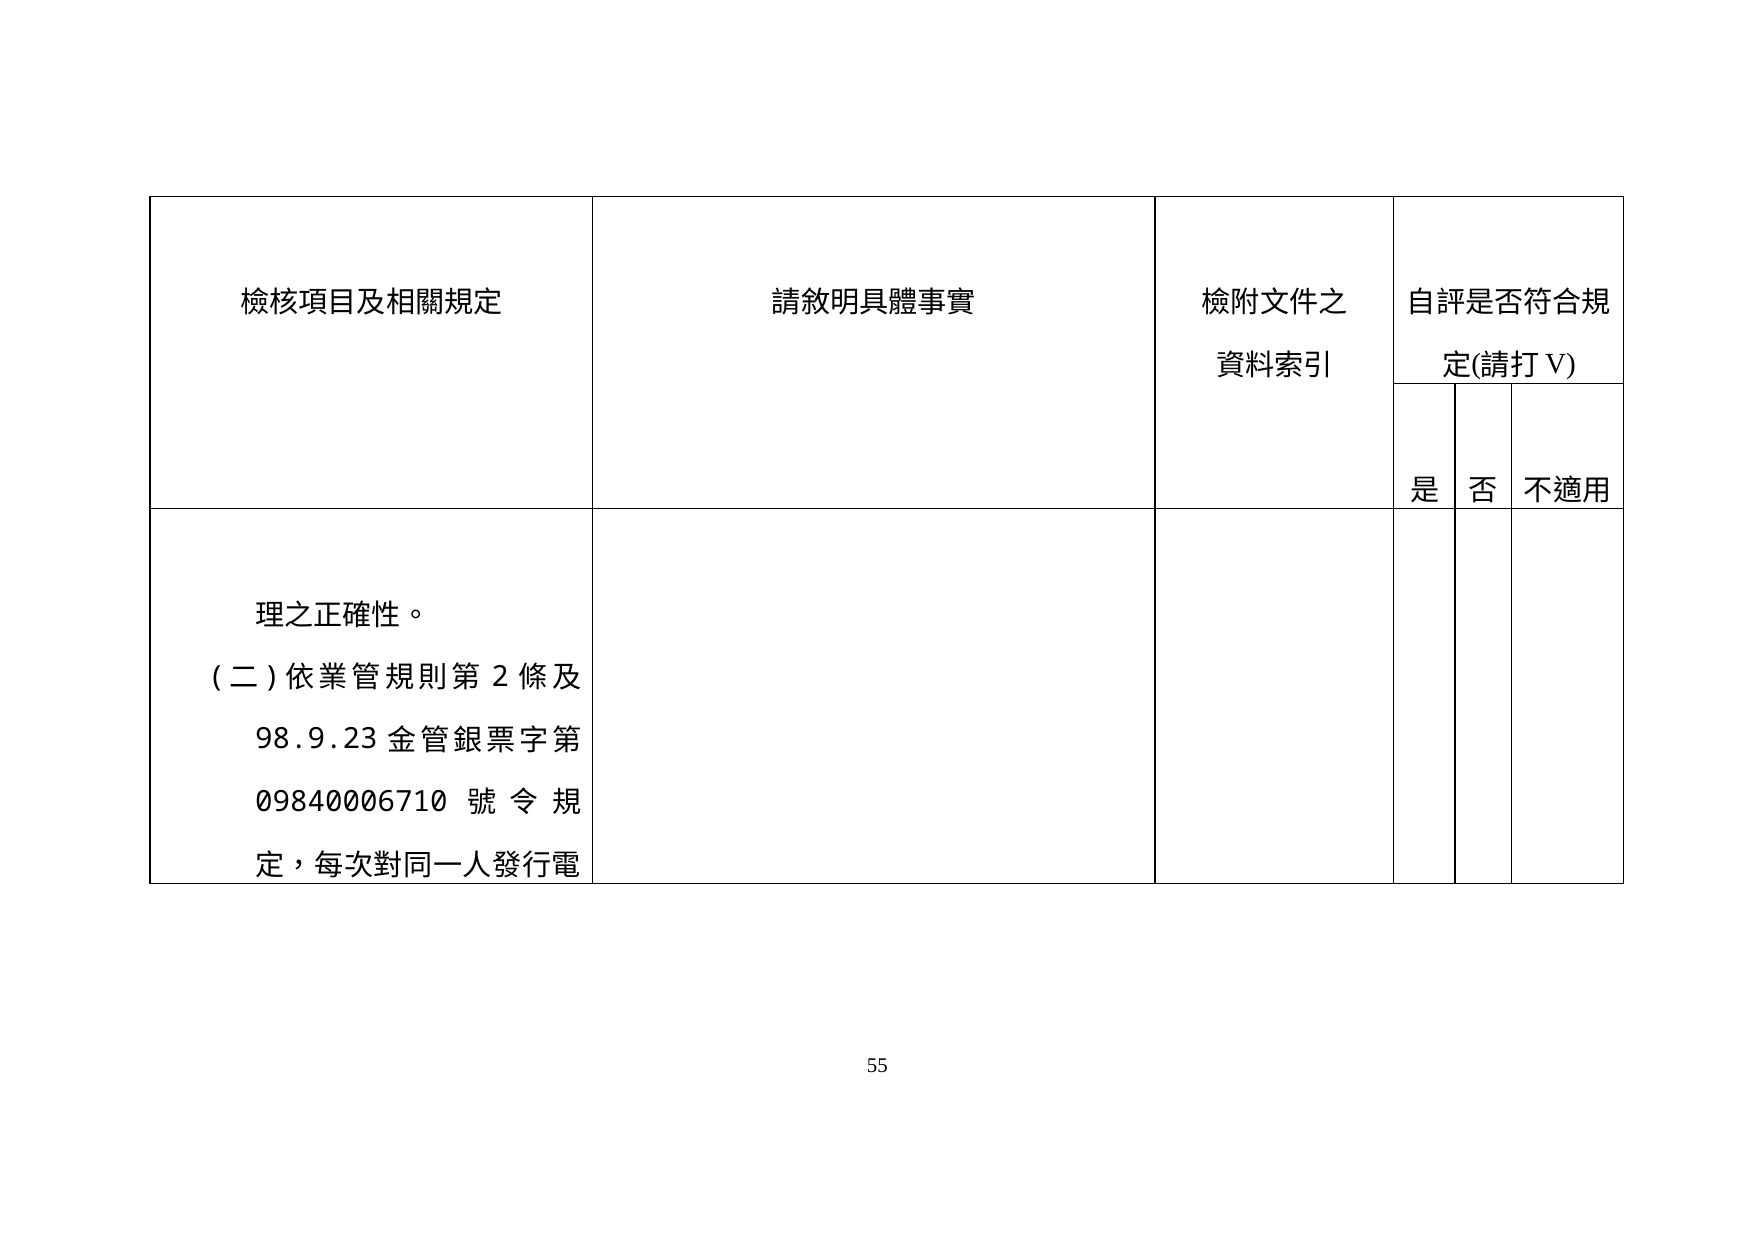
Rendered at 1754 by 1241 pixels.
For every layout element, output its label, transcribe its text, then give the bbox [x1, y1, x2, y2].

table_header 請敘明具體事實 [593, 197, 1154, 508]
table_header 檢核項目及相關規定 [151, 197, 592, 508]
table_cell 不適用 [1512, 384, 1623, 508]
table_cell [1394, 509, 1454, 883]
table_cell [1512, 509, 1623, 883]
table_header 自評是否符合規定(請打V) [1394, 197, 1623, 383]
table_cell 是 [1394, 384, 1454, 508]
table_cell [1456, 509, 1511, 883]
table_cell [1156, 509, 1393, 883]
table_cell 理之正確性。 (二)依業管規則第2條及98.9.23金管銀票字第09840006710號令規定，每次對同一人發行電 [151, 509, 592, 883]
table_cell 否 [1456, 384, 1511, 508]
table_header 檢附文件之 資料索引 [1156, 197, 1393, 508]
table_cell [593, 509, 1154, 883]
